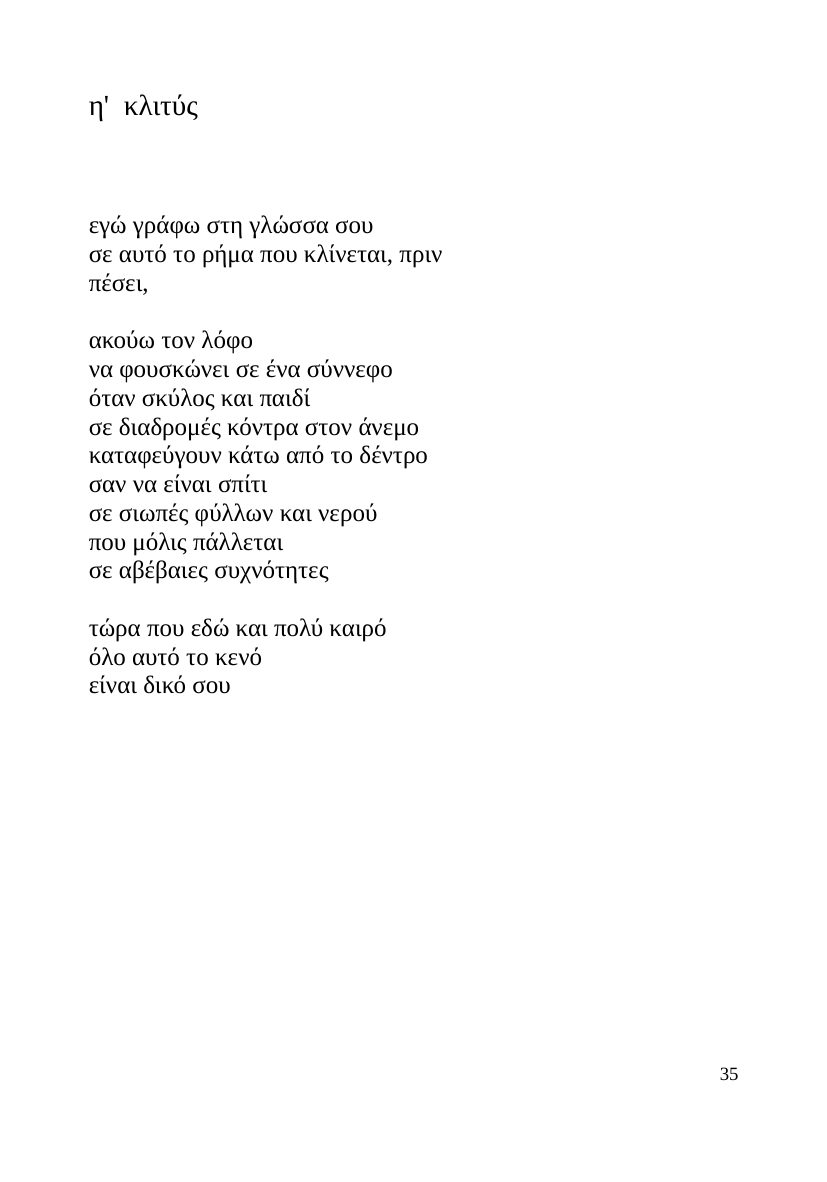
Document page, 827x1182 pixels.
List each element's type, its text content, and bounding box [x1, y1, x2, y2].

text εγώ γράφω στη γλώσσα σου [88, 211, 738, 239]
text είναι δικό σου [88, 671, 561, 699]
text η' κλιτύς [88, 88, 738, 122]
text σε διαδρομές κόντρα στον άνεμο [88, 412, 738, 441]
text καταφεύγουν κάτω από το δέντρο [88, 441, 738, 469]
text όλο αυτό το κενό [88, 642, 738, 671]
text σε αβέβαιες συχνότητες [88, 556, 738, 584]
text τώρα που εδώ και πολύ καιρό [88, 613, 738, 642]
text σαν να είναι σπίτι [88, 469, 738, 498]
text να φουσκώνει σε ένα σύννεφο [88, 354, 738, 383]
text σε αυτό το ρήμα που κλίνεται, πριν [88, 239, 738, 268]
text όταν σκύλος και παιδί [88, 383, 738, 412]
text που μόλις πάλλεται [88, 527, 738, 556]
text σε σιωπές φύλλων και νερού [88, 498, 738, 527]
text ακούω τον λόφο [88, 326, 738, 354]
text πέσει, [88, 268, 738, 297]
